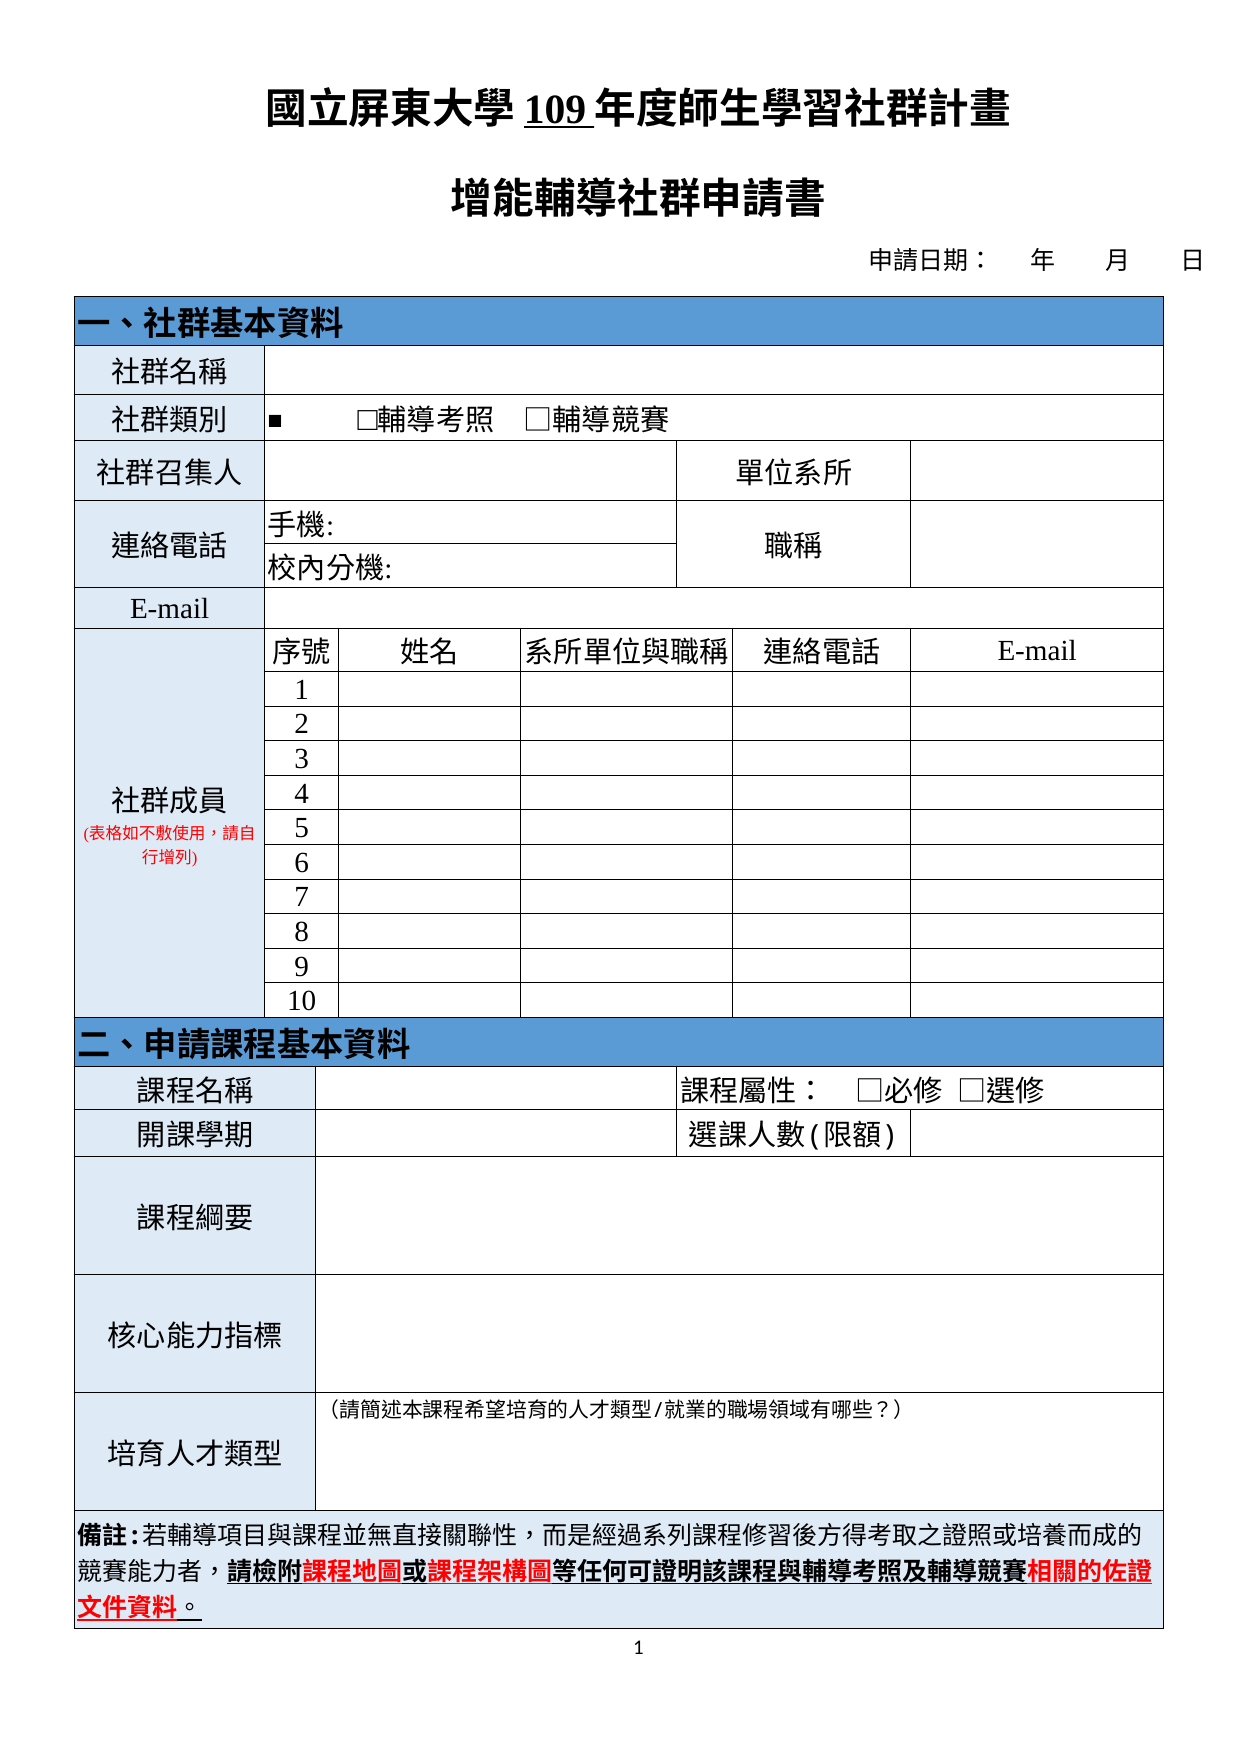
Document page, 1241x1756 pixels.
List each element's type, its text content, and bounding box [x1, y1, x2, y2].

table_cell [316, 1275, 1163, 1392]
text 增能輔導社群申請書 [71, 165, 1205, 226]
table_cell [316, 1157, 1163, 1274]
table_cell [339, 949, 520, 982]
table_cell 課程綱要 [75, 1157, 315, 1274]
table_cell 校內分機: [265, 544, 676, 587]
table_cell [339, 741, 520, 775]
table_cell [911, 845, 1163, 878]
table_cell [339, 880, 520, 913]
table_cell [733, 741, 910, 775]
table_cell E-mail [911, 629, 1163, 671]
table_cell [911, 776, 1163, 809]
table_cell [521, 707, 732, 740]
table_cell [733, 880, 910, 913]
table_cell 二、申請課程基本資料 [75, 1018, 1163, 1066]
table_header 一、社群基本資料 [75, 297, 1163, 345]
table_cell 核心能力指標 [75, 1275, 315, 1392]
table_cell [733, 672, 910, 706]
table_cell [911, 441, 1163, 500]
table_cell [521, 776, 732, 809]
table_cell [339, 707, 520, 740]
table_cell □輔導考照 □輔導競賽 [265, 395, 1163, 440]
table_cell 連絡電話 [733, 629, 910, 671]
table_cell （請簡述本課程希望培育的人才類型/就業的職場領域有哪些？） [316, 1393, 1163, 1510]
table_cell 7 [265, 880, 338, 913]
table_cell 6 [265, 845, 338, 878]
table_cell [911, 707, 1163, 740]
table_cell [911, 810, 1163, 844]
table_cell [265, 588, 1163, 628]
table_cell 選課人數(限額) [677, 1110, 910, 1156]
table_cell [316, 1110, 676, 1156]
table_cell 開課學期 [75, 1110, 315, 1156]
table_cell [521, 810, 732, 844]
table_cell [733, 983, 910, 1017]
table_cell [911, 880, 1163, 913]
table_cell [733, 845, 910, 878]
table_cell [339, 672, 520, 706]
table_cell [733, 949, 910, 982]
table_cell 8 [265, 914, 338, 948]
table_cell [521, 983, 732, 1017]
table_cell [521, 880, 732, 913]
table_cell 9 [265, 949, 338, 982]
table_cell 單位系所 [677, 441, 910, 500]
table_cell 手機: [265, 501, 676, 543]
text 國立屏東大學109年度師生學習社群計畫 [71, 75, 1205, 135]
table_cell [265, 441, 676, 500]
table_cell [521, 845, 732, 878]
table_cell 社群名稱 [75, 346, 264, 394]
table_cell [316, 1067, 676, 1109]
table_cell [911, 741, 1163, 775]
table_cell 連絡電話 [75, 501, 264, 587]
table_cell [911, 1110, 1163, 1156]
table_cell 課程名稱 [75, 1067, 315, 1109]
table_cell 序號 [265, 629, 338, 671]
table_cell 備註:若輔導項目與課程並無直接關聯性，而是經過系列課程修習後方得考取之證照或培養而成的競賽能力者，請檢附課程地圖或課程架構圖等任何可證明該課程與輔導考照及輔導競賽相關的佐證文件資料。 [75, 1511, 1163, 1628]
table_cell [911, 949, 1163, 982]
table_cell 社群召集人 [75, 441, 264, 500]
table_cell [911, 672, 1163, 706]
table_cell 社群成員 (表格如不敷使用，請自行增列) [75, 629, 264, 1017]
table_cell [521, 914, 732, 948]
table_cell 2 [265, 707, 338, 740]
table_cell [339, 810, 520, 844]
table_cell [733, 776, 910, 809]
table_cell 姓名 [339, 629, 520, 671]
table_cell 1 [265, 672, 338, 706]
table_cell 課程屬性： □必修 □選修 [677, 1067, 1163, 1109]
table_cell [911, 501, 1163, 587]
table_cell [521, 672, 732, 706]
table_cell [521, 741, 732, 775]
table_cell [733, 707, 910, 740]
table_cell 5 [265, 810, 338, 844]
table_cell [339, 845, 520, 878]
table_cell 4 [265, 776, 338, 809]
table_cell [521, 949, 732, 982]
table_cell [911, 914, 1163, 948]
table_cell [265, 346, 1163, 394]
table_cell [733, 810, 910, 844]
table_cell [339, 776, 520, 809]
table_cell 系所單位與職稱 [521, 629, 732, 671]
table_cell 職稱 [677, 501, 910, 587]
table_cell [339, 914, 520, 948]
table_cell 3 [265, 741, 338, 775]
text 申請日期： 年 月 日 [177, 238, 1205, 277]
table_cell [733, 914, 910, 948]
table_cell 10 [265, 983, 338, 1017]
table_cell E-mail [75, 588, 264, 628]
table_cell [339, 983, 520, 1017]
table_cell 社群類別 [75, 395, 264, 440]
table_cell 培育人才類型 [75, 1393, 315, 1510]
table_cell [911, 983, 1163, 1017]
